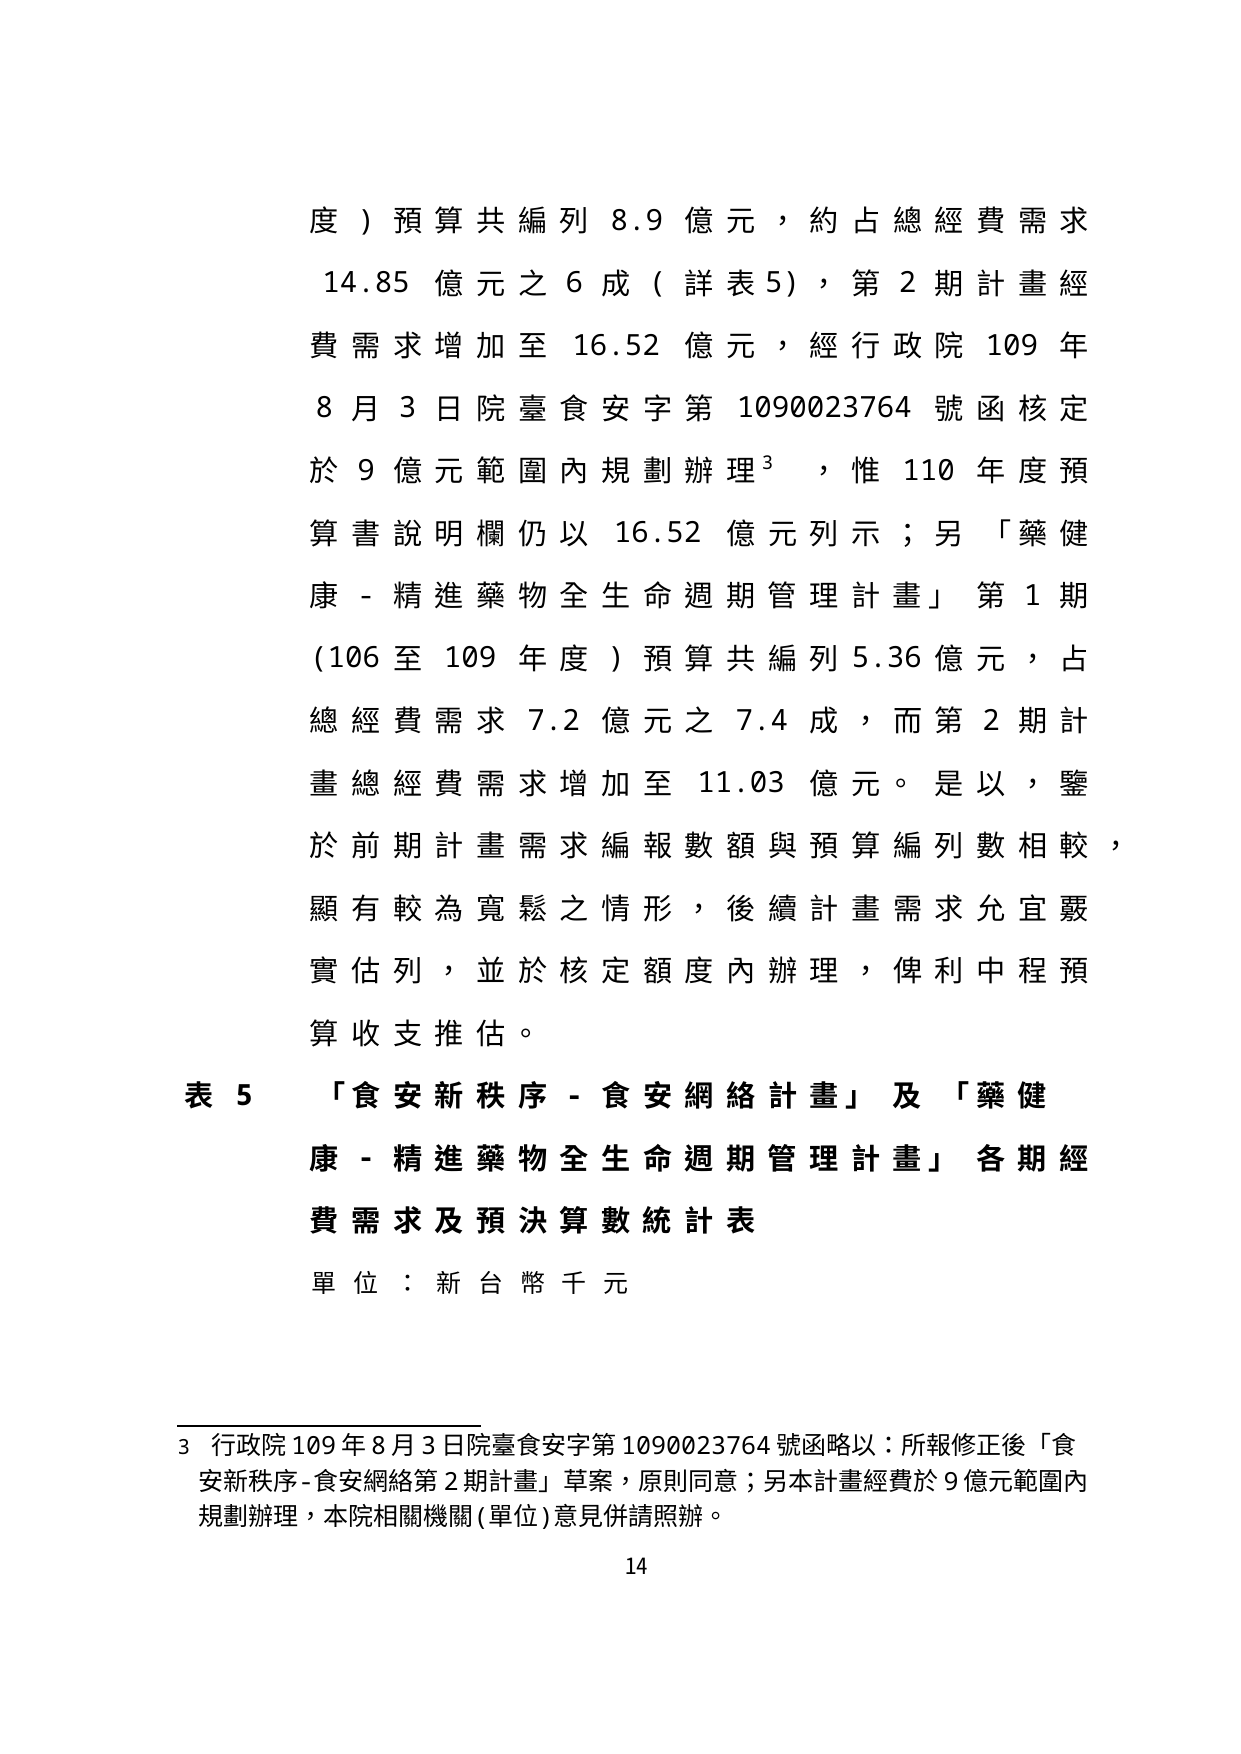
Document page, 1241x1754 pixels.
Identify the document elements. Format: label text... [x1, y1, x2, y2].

text 表5 「食安新秩序-食安網絡計畫」及「藥健康-精進藥物全生命週期管理計畫」各期經費需求及預決算數統計表 單位：新台幣千元 [178, 1052, 1095, 1302]
text 行政院109年8月3日院臺食安字第1090023764號函略以：所報修正後「食安新秩序-食安網絡第2期計畫」草案，原則同意；另本計畫經費於9億元範圍內規劃辦理，本院相關機關(單位)意見併請照辦。 [177, 1426, 1096, 1532]
text 食藥署110年度新增2項中程計畫，係接續前期計畫賡續辦理，前期計畫預算數約占計畫經費需求之6至7成，如「食安新秩序-食安網絡計畫」第1期(106至109年度)預算共編列8.9億元，約占總經費需求14.85億元之6成(詳表5)，第2期計畫經費需求增加至16.52億元，經行政院109年8月3日院臺食安字第1090023764號函核定於9億元範圍內規劃辦理，惟110年度預算書說明欄仍以16.52億元列示；另「藥健康-精進藥物全生命週期管理計畫」第1期(106至109年度)預算共編列5.36億元，占總經費需求7.2億元之7.4成，而第2期計畫總經費需求增加至11.03億元。是以，鑒於前期計畫需求編報數額與預算編列數相較，顯有較為寬鬆之情形，後續計畫需求允宜覈實估列，並於核定額度內辦理，俾利中程預算收支推估。 [267, 177, 1095, 1052]
